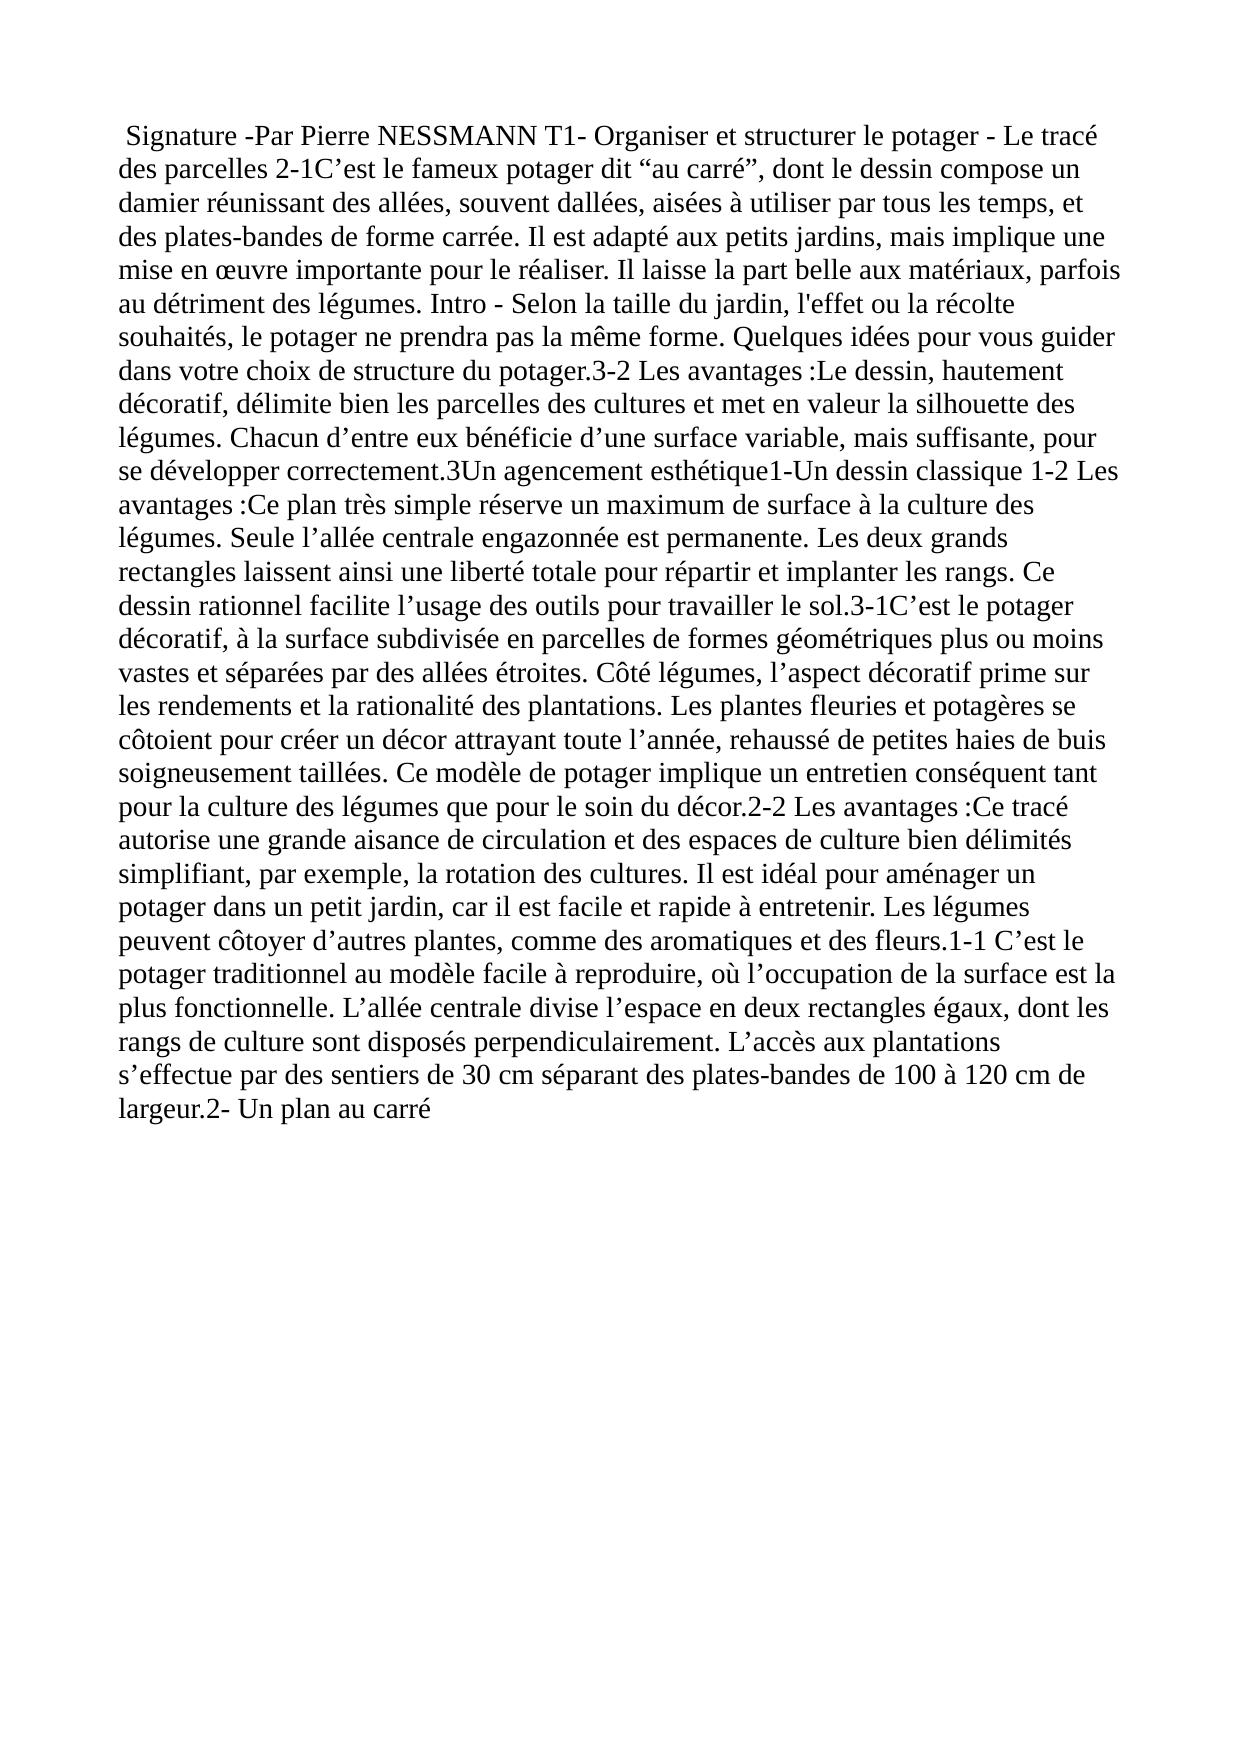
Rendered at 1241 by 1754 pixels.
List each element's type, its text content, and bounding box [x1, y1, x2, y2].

text Signature -Par Pierre NESSMANN T1- Organiser et structurer le potager - Le tracé des parcelles 2-1C’est le fameux potager dit “au carré”, dont le dessin compose un damier réunissant des allées, souvent dallées, aisées à utiliser par tous les temps, et des plates-bandes de forme carrée. Il est adapté aux petits jardins, mais implique une mise en œuvre importante pour le réaliser. Il laisse la part belle aux matériaux, parfois au détriment des légumes. Intro - Selon la taille du jardin, l'effet ou la récolte souhaités, le potager ne prendra pas la même forme. Quelques idées pour vous guider dans votre choix de structure du potager.3-2 Les avantages :Le dessin, hautement décoratif, délimite bien les parcelles des cultures et met en valeur la silhouette des légumes. Chacun d’entre eux bénéficie d’une surface variable, mais suffisante, pour se développer correctement.3Un agencement esthétique1-Un dessin classique 1-2 Les avantages :Ce plan très simple réserve un maximum de surface à la culture des légumes. Seule l’allée centrale engazonnée est permanente. Les deux grands rectangles laissent ainsi une liberté totale pour répartir et implanter les rangs. Ce dessin rationnel facilite l’usage des outils pour travailler le sol.3-1C’est le potager décoratif, à la surface subdivisée en parcelles de formes géométriques plus ou moins vastes et séparées par des allées étroites. Côté légumes, l’aspect décoratif prime sur les rendements et la rationalité des plantations. Les plantes fleuries et potagères se côtoient pour créer un décor attrayant toute l’année, rehaussé de petites haies de buis soigneusement taillées. Ce modèle de potager implique un entretien conséquent tant pour la culture des légumes que pour le soin du décor.2-2 Les avantages :Ce tracé autorise une grande aisance de circulation et des espaces de culture bien délimités simplifiant, par exemple, la rotation des cultures. Il est idéal pour aménager un potager dans un petit jardin, car il est facile et rapide à entretenir. Les légumes peuvent côtoyer d’autres plantes, comme des aromatiques et des fleurs.1-1 C’est le potager traditionnel au modèle facile à reproduire, où l’occupation de la surface est la plus fonctionnelle. L’allée centrale divise l’espace en deux rectangles égaux, dont les rangs de culture sont disposés perpendiculairement. L’accès aux plantations s’effectue par des sentiers de 30 cm séparant des plates-bandes de 100 à 120 cm de largeur.2- Un plan au carré [118, 118, 1122, 1124]
